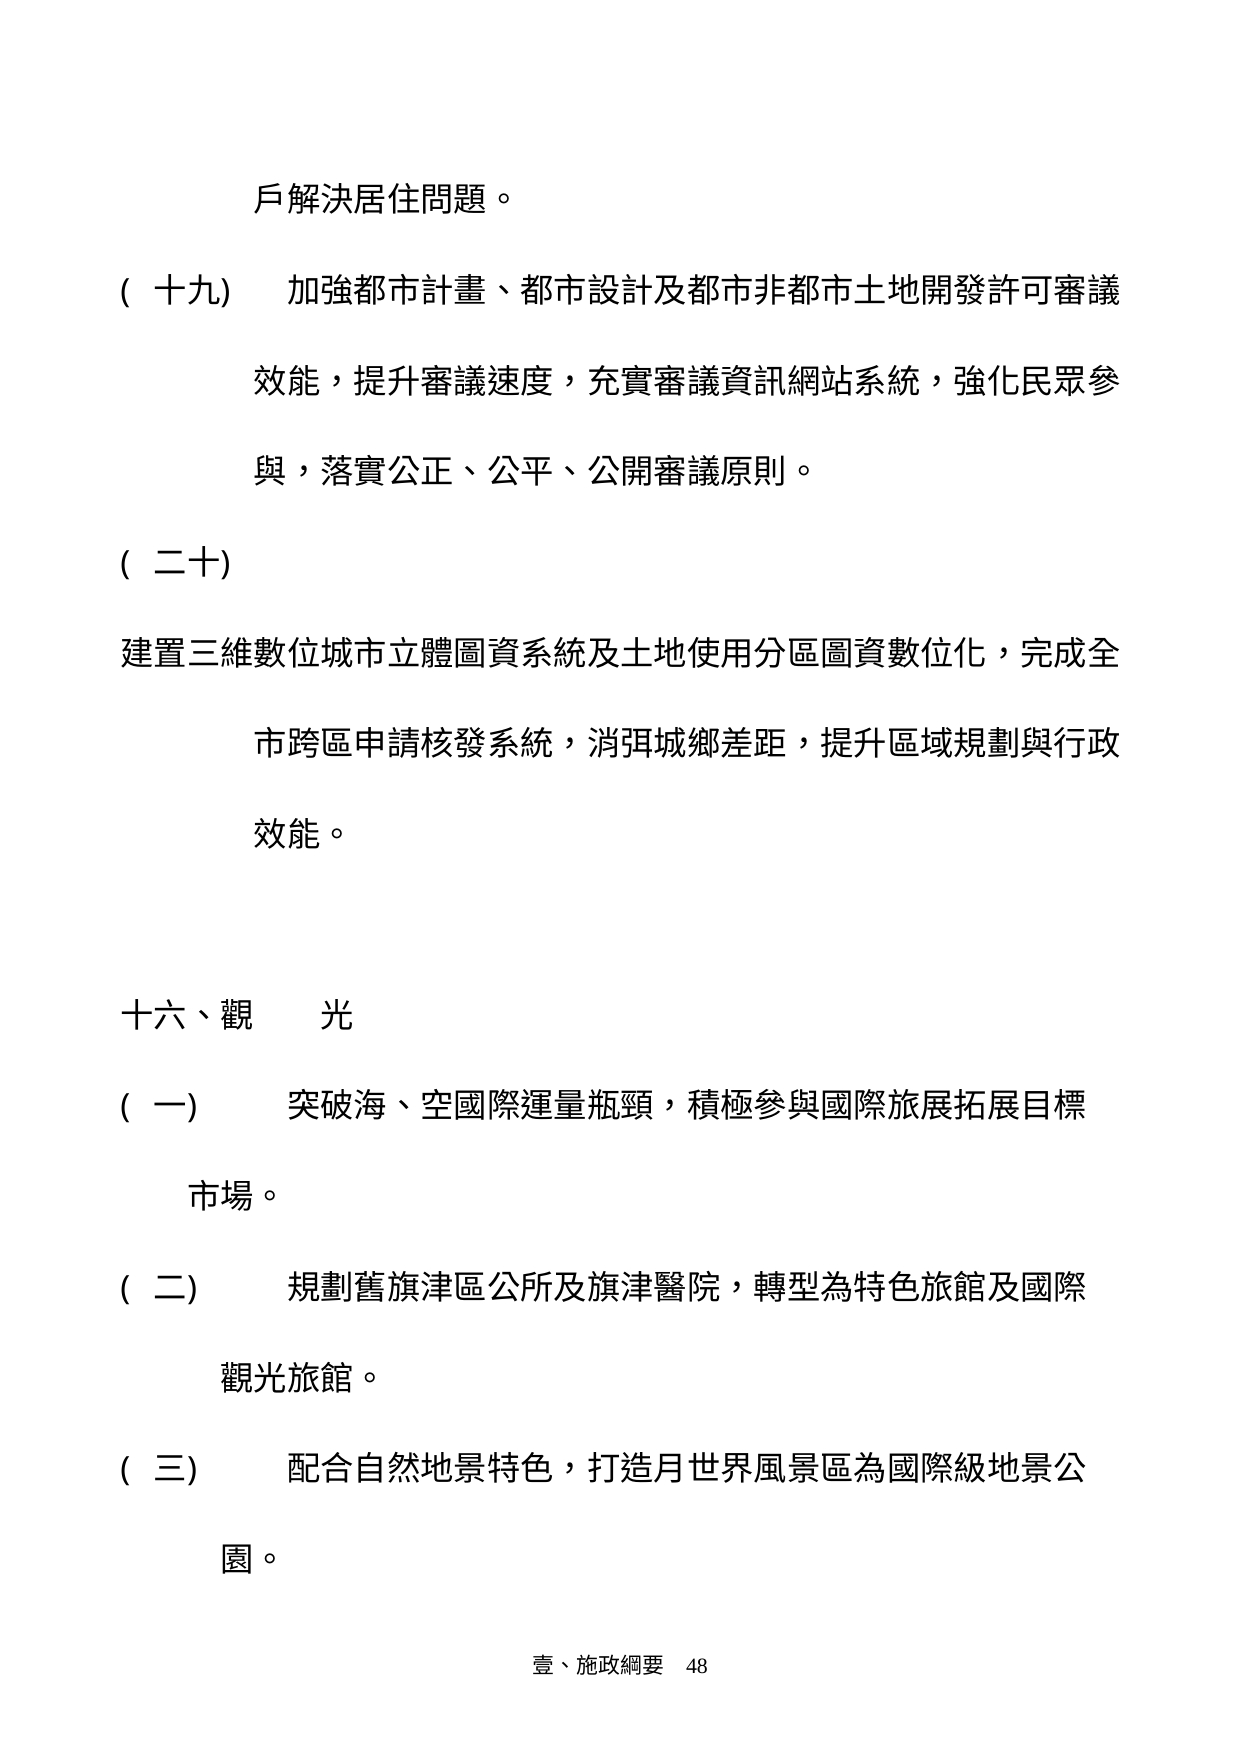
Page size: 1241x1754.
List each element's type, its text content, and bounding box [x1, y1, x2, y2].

list 加強都市計畫、都市設計及都市非都市土地開發許可審議效能，提升審議速度，充實審議資訊網站系統，強化民眾參與，落實公正、公平、公開審議原則。 [120, 243, 1120, 514]
text 十六、觀 光 [120, 968, 1120, 1058]
list 建置三維數位城市立體圖資系統及土地使用分區圖資數位化，完成全市跨區申請核發系統，消弭城鄉差距，提升區域規劃與行政效能。 [120, 514, 1120, 877]
list 規劃舊旗津區公所及旗津醫院，轉型為特色旅館及國際觀光旅館。 [120, 1239, 1117, 1421]
list 戶解決居住問題。 [120, 152, 1120, 243]
list 配合自然地景特色，打造月世界風景區為國際級地景公園。 [120, 1421, 1117, 1602]
list 突破海、空國際運量瓶頸，積極參與國際旅展拓展目標市場。 [120, 1058, 1117, 1239]
